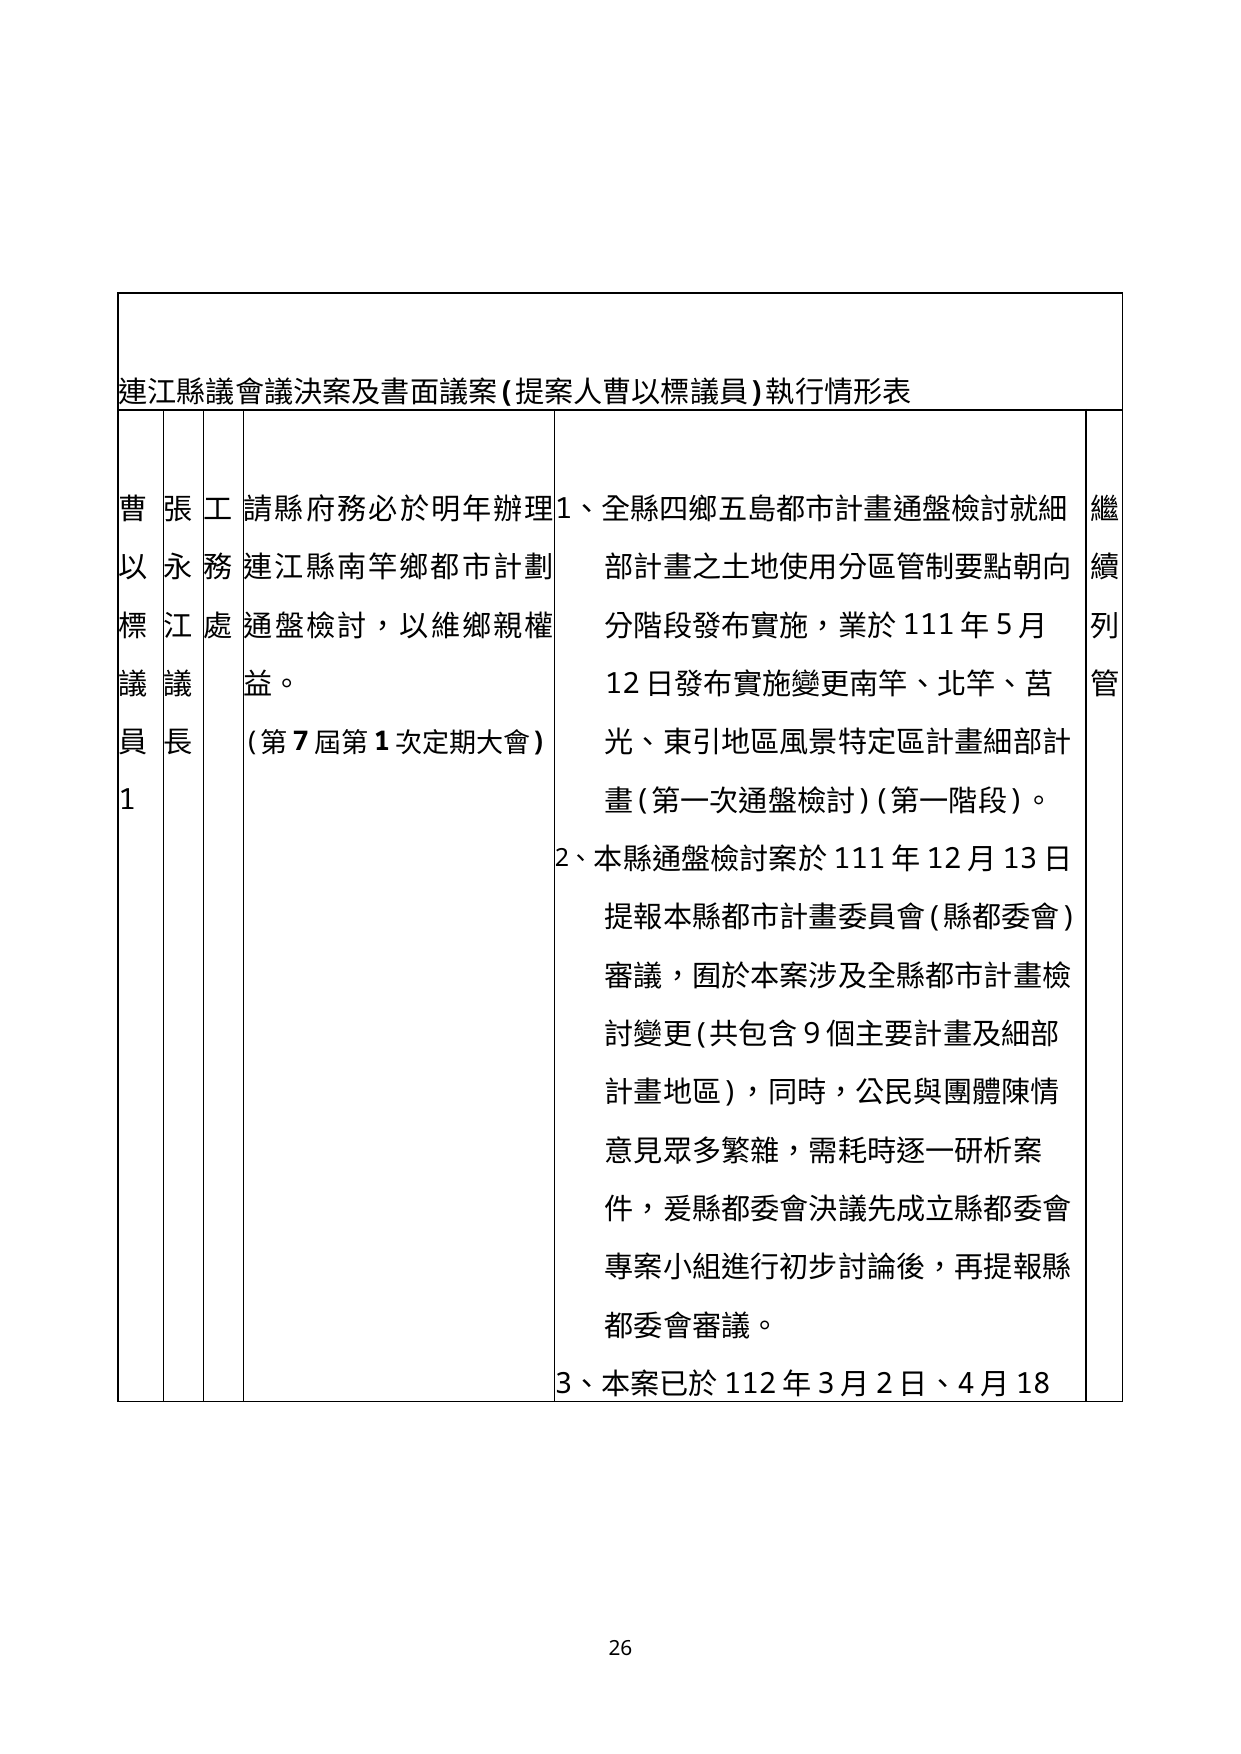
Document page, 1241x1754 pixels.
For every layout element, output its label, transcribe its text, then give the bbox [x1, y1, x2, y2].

table_cell 工務處 [204, 411, 243, 1401]
table_cell 繼續列管 [1087, 411, 1122, 1401]
table_cell 全縣四鄉五島都市計畫通盤檢討就細部計畫之土地使用分區管制要點朝向分階段發布實施，業於111年5月12日發布實施變更南竿、北竿、莒光、東引地區風景特定區計畫細部計畫(第一次通盤檢討)(第一階段)。 本縣通盤檢討案於111年12月13日提報本縣都市計畫委員會(縣都委會)審議，囿於本案涉及全縣都市計畫檢討變更(共包含9個主要計畫及細部計畫地區)，同時，公民與團體陳情意見眾多繁雜，需耗時逐一研析案件，爰縣都委會決議先成立縣都委會專案小組進行初步討論後，再提報縣都委會審議。 本案已於112年3月2日、4月18 [555, 411, 1085, 1401]
table_header 連江縣議會議決案及書面議案(提案人曹以標議員)執行情形表 [119, 294, 1122, 409]
table_cell 曹以標議員 1 [119, 411, 163, 1401]
table_cell 請縣府務必於明年辦理連江縣南竿鄉都市計劃通盤檢討，以維鄉親權益。 (第7屆第1次定期大會) [244, 411, 554, 1401]
table_cell 張永江議長 [164, 411, 203, 1401]
